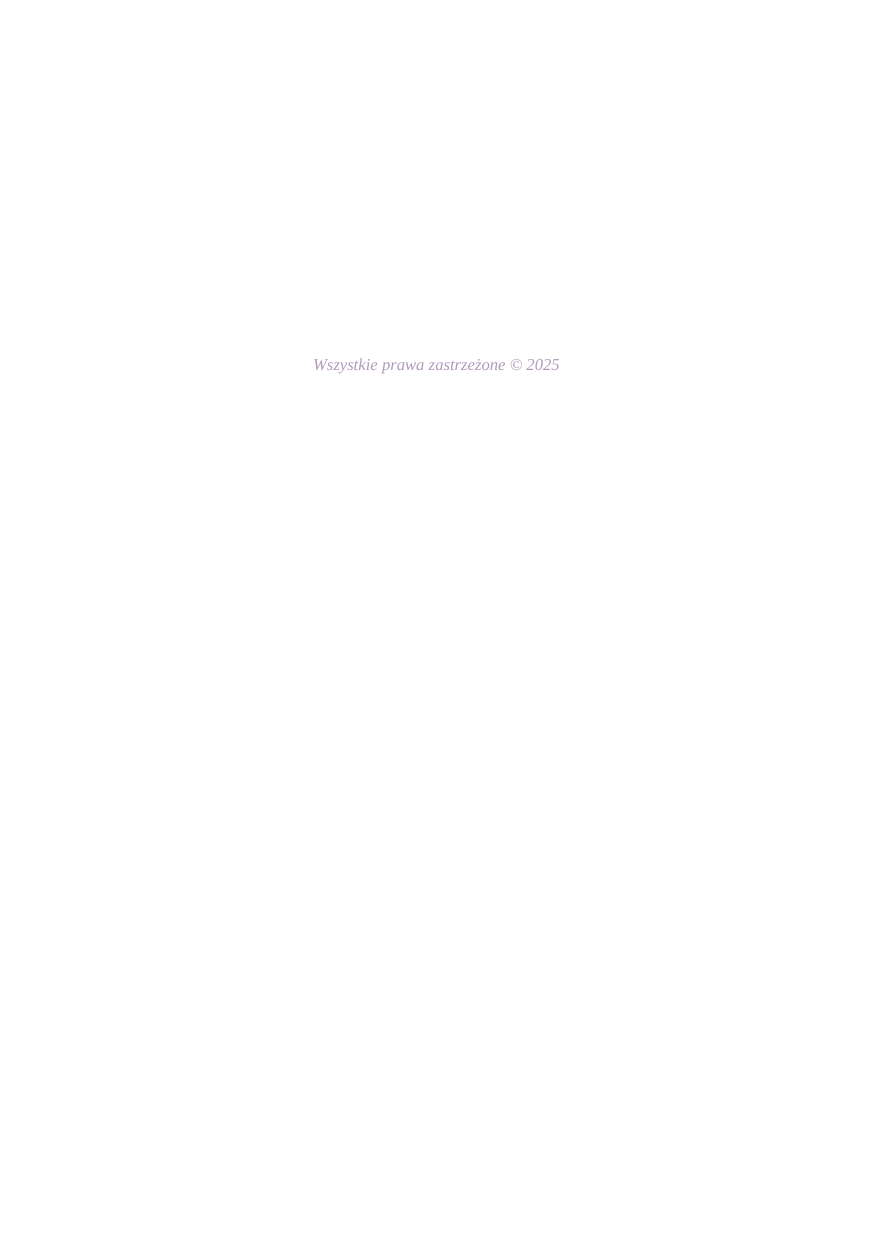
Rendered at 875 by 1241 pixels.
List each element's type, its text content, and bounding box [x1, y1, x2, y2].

text Wszystkie prawa zastrzeżone © 2025 [207, 354, 667, 373]
